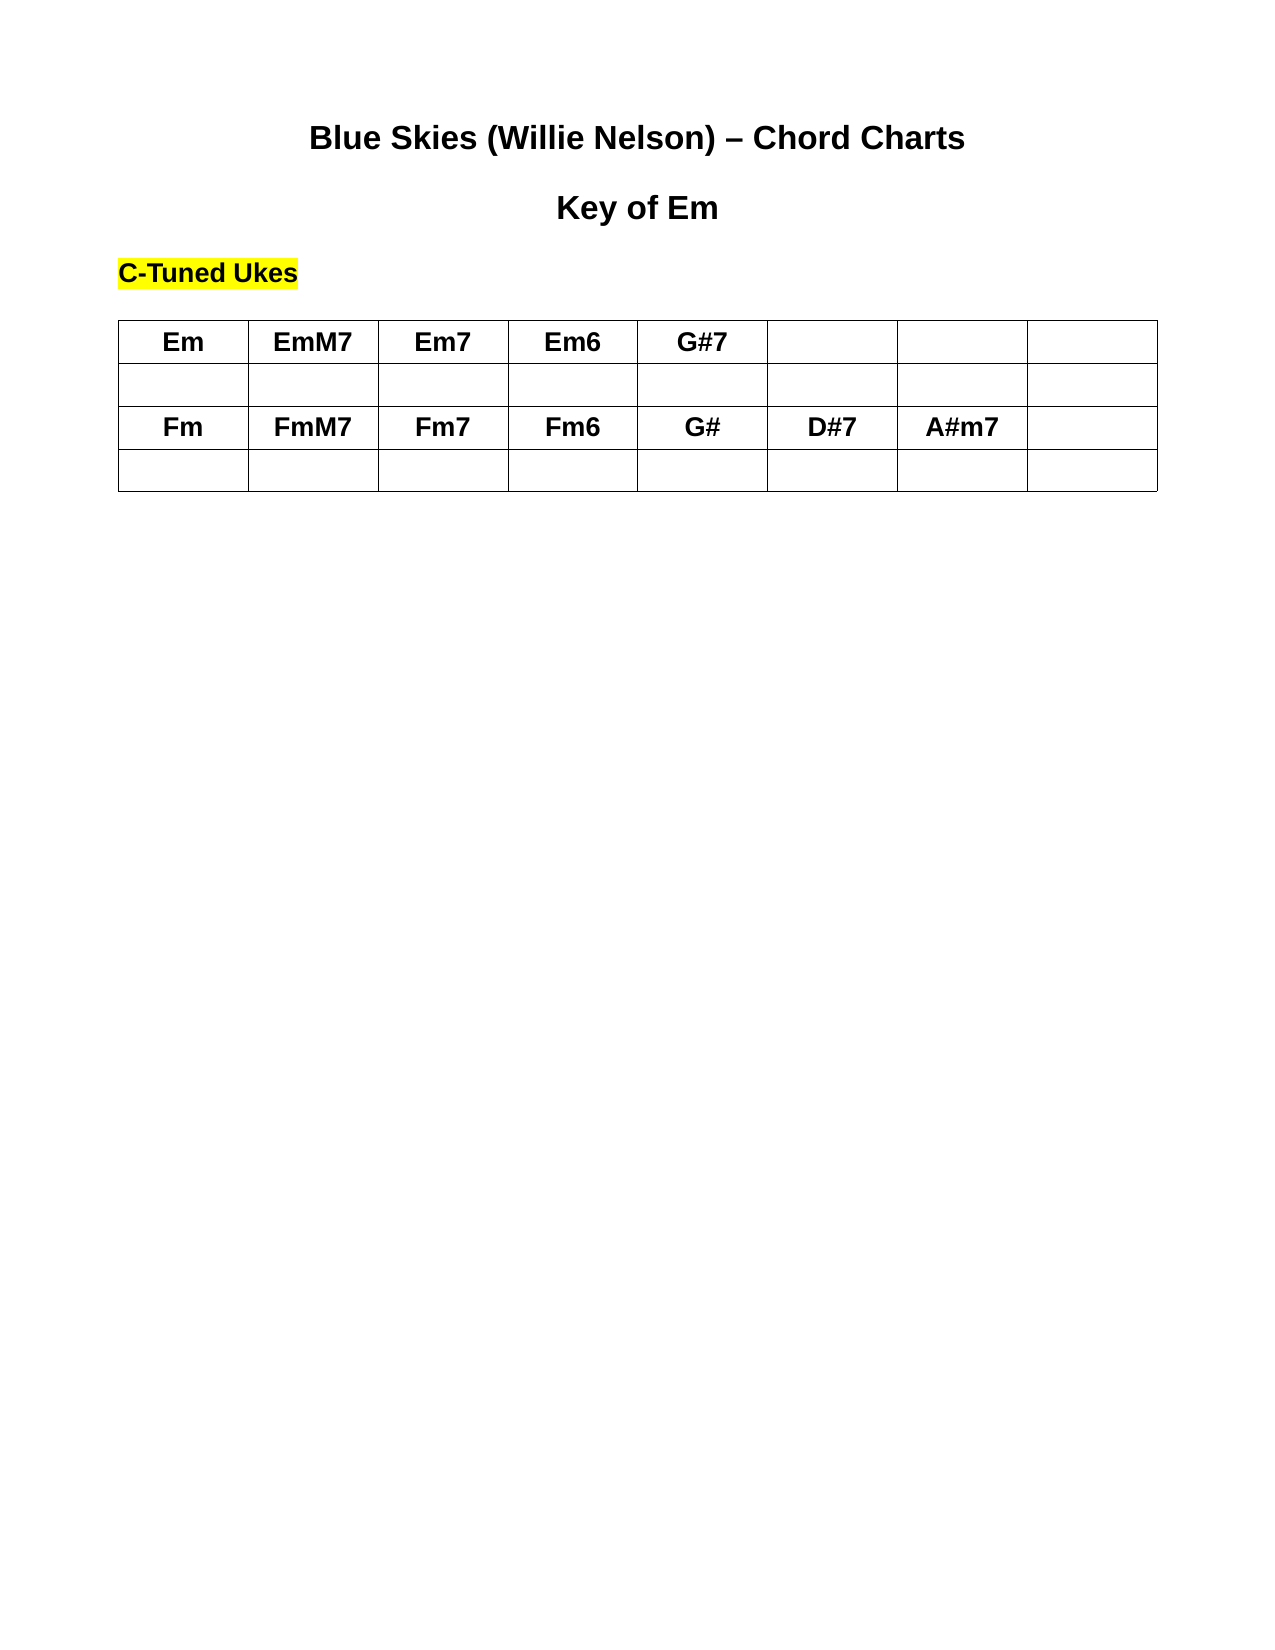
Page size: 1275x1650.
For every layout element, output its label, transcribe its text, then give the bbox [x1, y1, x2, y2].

table_cell [379, 364, 508, 406]
table_cell [249, 450, 378, 491]
table_cell [1028, 450, 1157, 491]
table_cell G# [638, 407, 767, 448]
table_cell [768, 364, 897, 406]
table_cell [1028, 407, 1157, 448]
table_header Em [119, 321, 248, 363]
table_cell [379, 450, 508, 491]
table_cell [638, 364, 767, 406]
table_cell [249, 364, 378, 406]
text C-Tuned Ukes [118, 257, 1157, 289]
table_header EmM7 [249, 321, 378, 363]
table_header [898, 321, 1027, 363]
table_header G#7 [638, 321, 767, 363]
table_cell [898, 364, 1027, 406]
table_header Em7 [379, 321, 508, 363]
table_cell [638, 450, 767, 491]
table_cell Fm7 [379, 407, 508, 448]
text Blue Skies (Willie Nelson) – Chord Charts [118, 118, 1157, 157]
table_cell [1028, 364, 1157, 406]
table_cell [768, 450, 897, 491]
table_header [768, 321, 897, 363]
table_cell A#m7 [898, 407, 1027, 448]
table_cell FmM7 [249, 407, 378, 448]
table_cell D#7 [768, 407, 897, 448]
text Key of Em [118, 188, 1157, 226]
table_cell [119, 364, 248, 406]
table_cell [119, 450, 248, 491]
table_header [1028, 321, 1157, 363]
table_cell [898, 450, 1027, 491]
table_cell [509, 364, 637, 406]
table_header Em6 [509, 321, 637, 363]
table_cell [509, 450, 637, 491]
table_cell Fm [119, 407, 248, 448]
table_cell Fm6 [509, 407, 637, 448]
